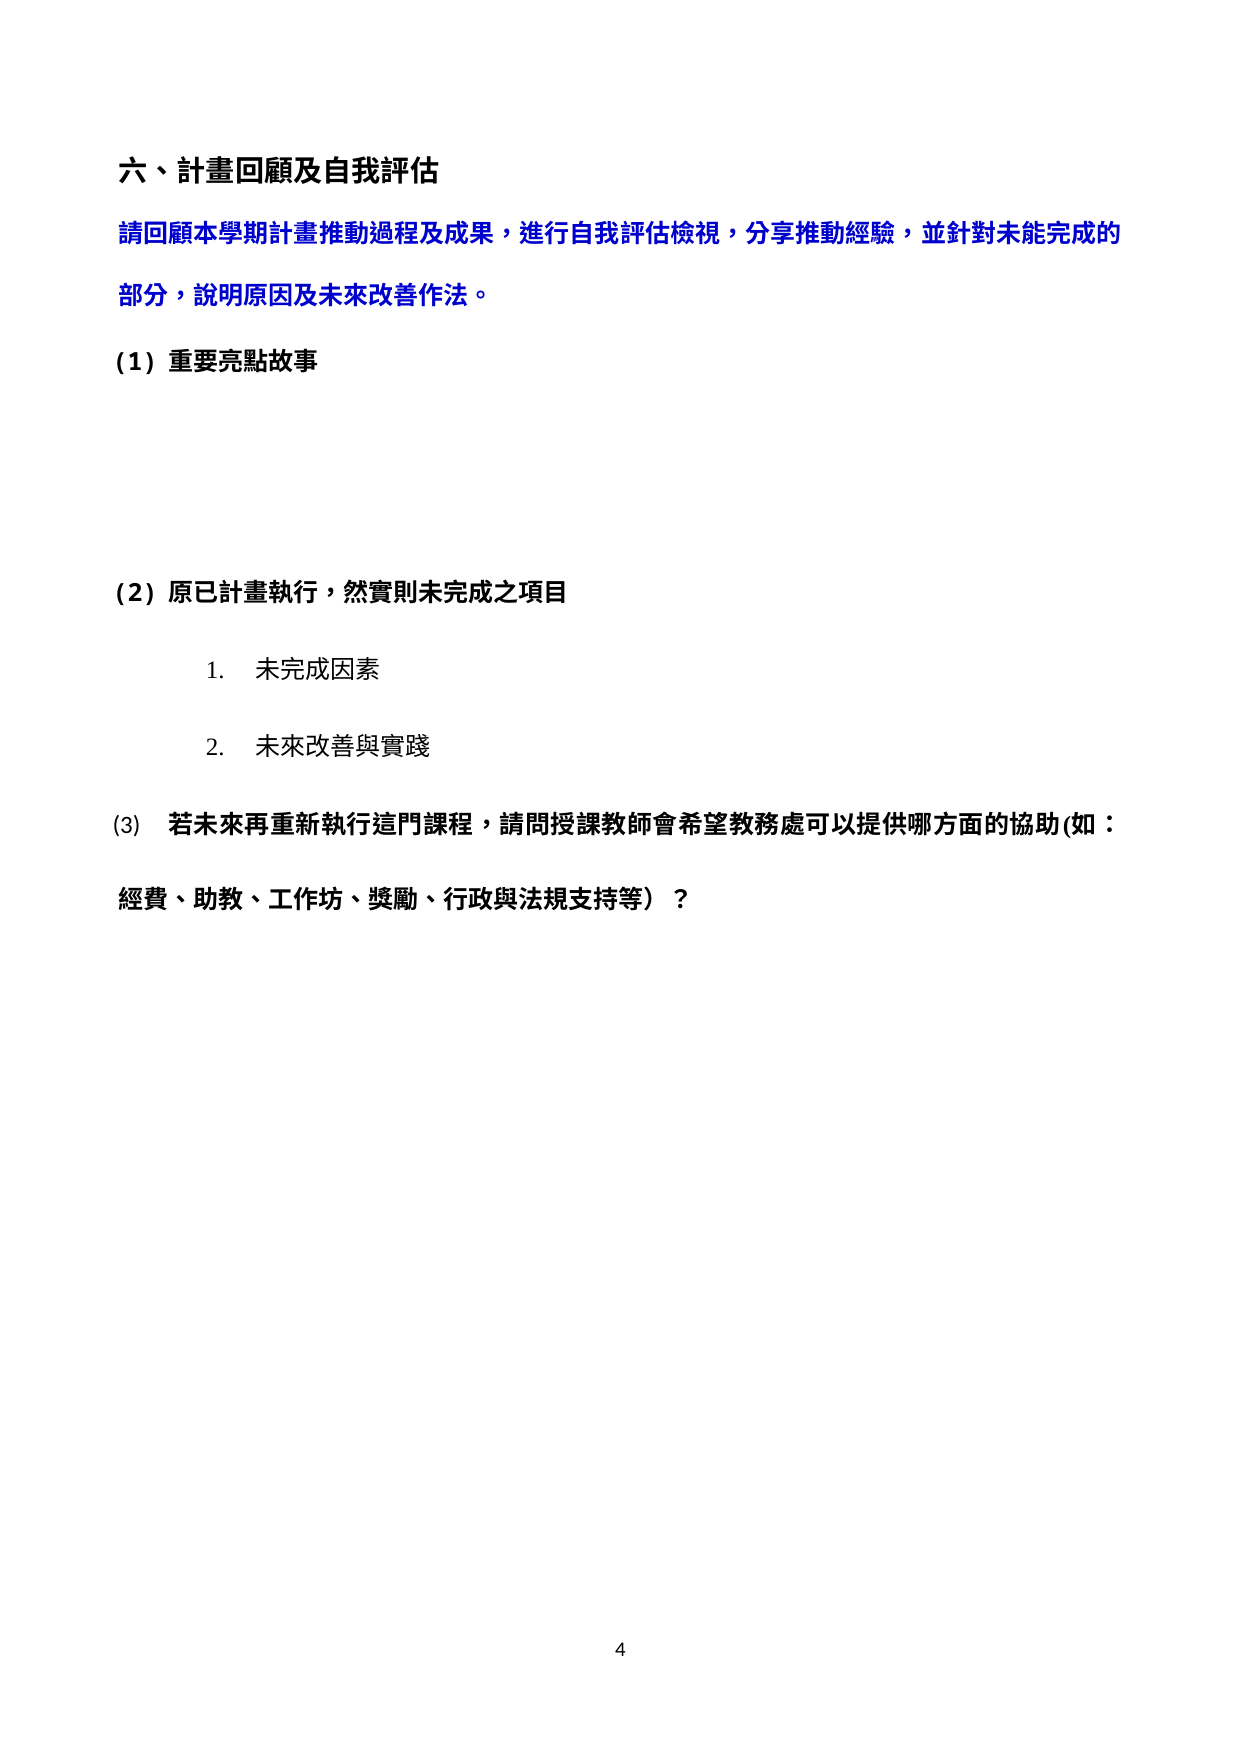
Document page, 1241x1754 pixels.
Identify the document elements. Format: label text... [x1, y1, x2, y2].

text 六、計畫回顧及自我評估 [118, 127, 1122, 189]
text 請回顧本學期計畫推動過程及成果，進行自我評估檢視，分享推動經驗，並針對未能完成的部分，說明原因及未來改善作法。 [118, 189, 1122, 314]
list 原已計畫執行，然實則未完成之項目 [112, 549, 1122, 611]
list 未完成因素 [206, 626, 1122, 689]
list 重要亮點故事 [112, 318, 1122, 381]
list 未來改善與實踐 [206, 703, 1122, 766]
list 若未來再重新執行這門課程，請問授課教師會希望教務處可以提供哪方面的協助(如：經費、助教、工作坊、獎勵、行政與法規支持等）？ [112, 781, 1122, 918]
